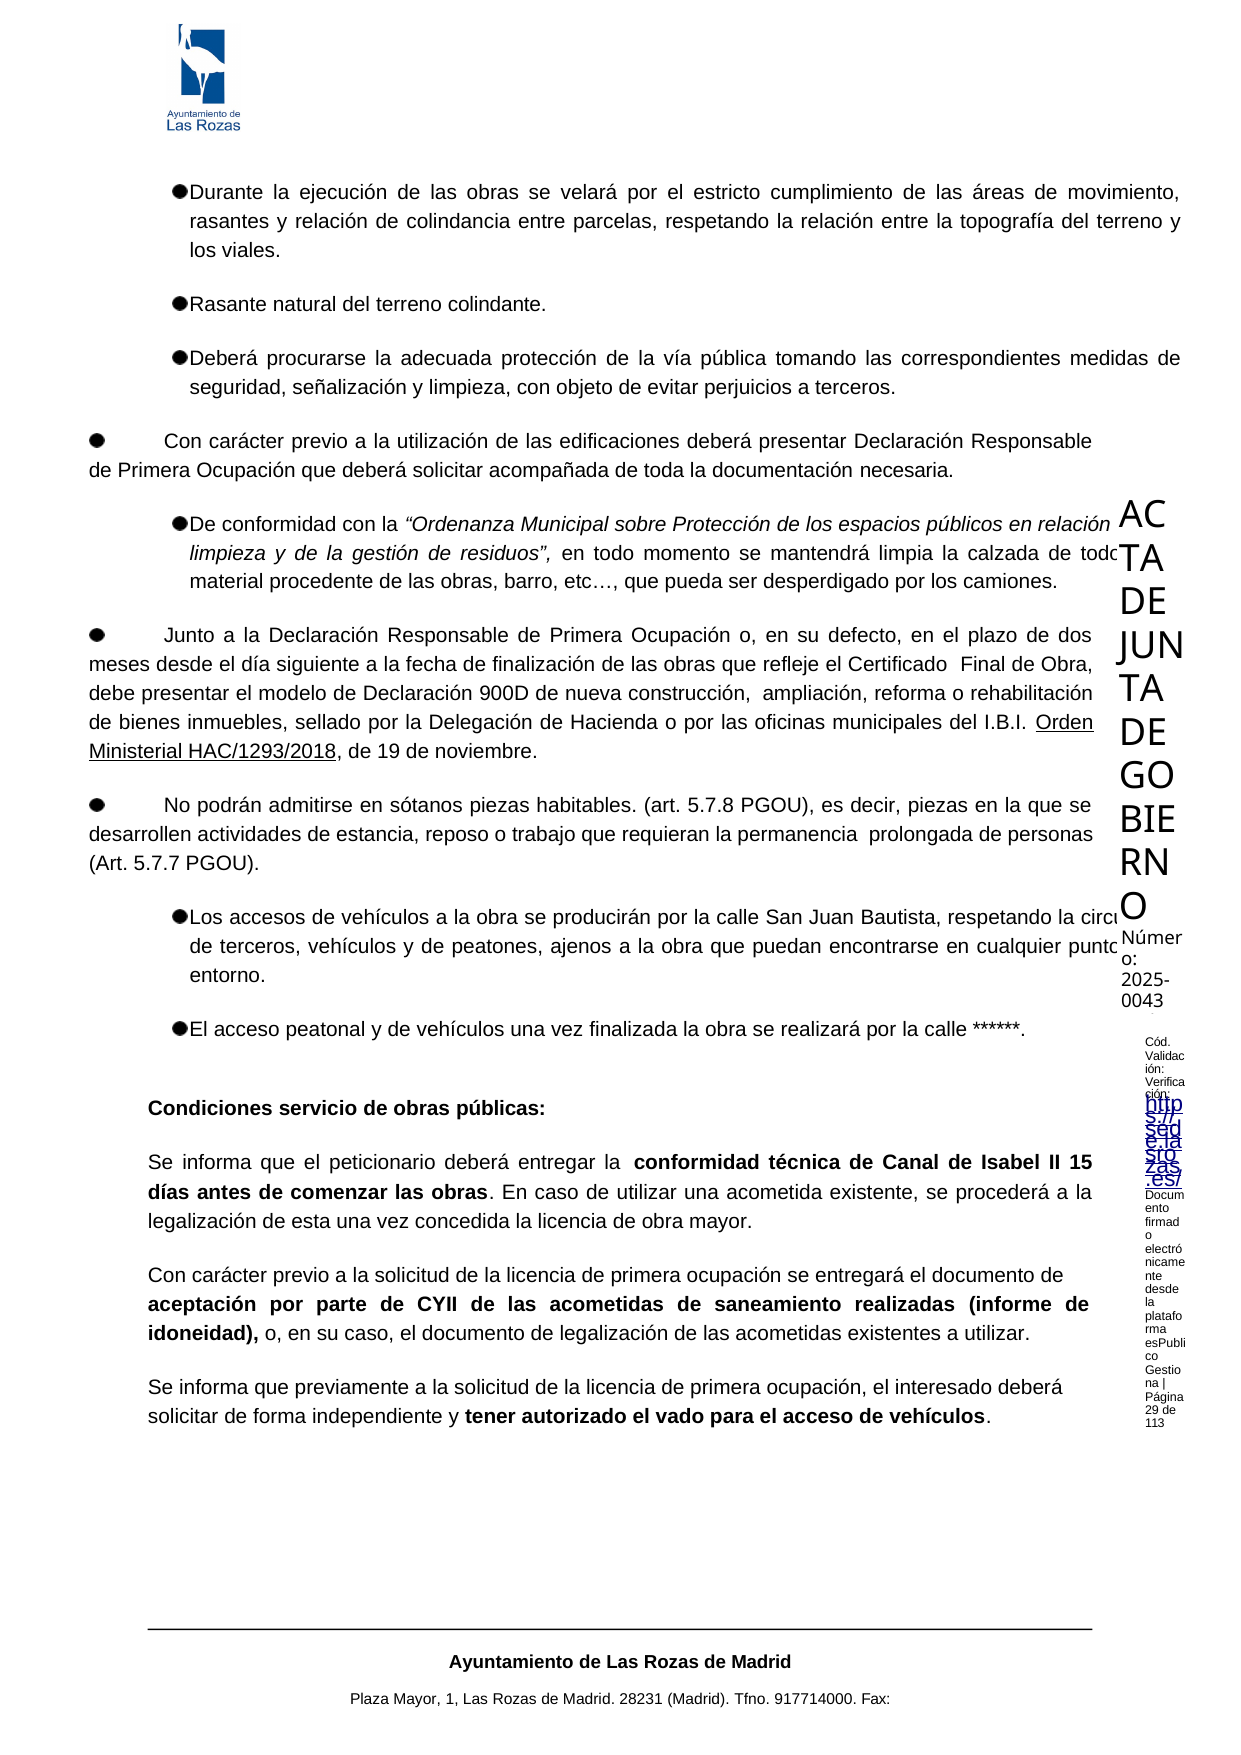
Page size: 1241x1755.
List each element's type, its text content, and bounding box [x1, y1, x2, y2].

list Deberá procurarse la adecuada protección de la vía pública tomando las correspondientes medidas de seguridad, señalización y limpieza, con objeto de evitar perjuicios a terceros. [171, 346, 1182, 398]
list El acceso peatonal y de vehículos una vez finalizada la obra se realizará por la calle ******. [171, 1017, 1186, 1577]
list Cód. Validación: [1145, 1036, 1186, 1076]
text Se informa que previamente a la solicitud de la licencia de primera ocupación, el interesado deberá solicitar de forma independiente y tener autorizado el vado para el acceso de vehículos. [148, 1375, 1104, 1428]
list Rasante natural del terreno colindante. [171, 291, 1182, 315]
list Los accesos de vehículos a la obra se producirán por la calle San Juan Bautista, respetando la circulación de terceros, vehículos y de peatones, ajenos a la obra que puedan encontrarse en cualquier punto de su entorno. [171, 905, 1117, 987]
subtitle Condiciones servicio de obras públicas: [148, 1096, 1143, 1120]
list Durante la ejecución de las obras se velará por el estricto cumplimiento de las áreas de movimiento, rasantes y relación de colindancia entre parcelas, respetando la relación entre la topografía del terreno y los viales. [171, 179, 1182, 261]
list Documento firmado electrónicamente desde la plataforma esPublico Gestiona | Página 29 de 113 [1145, 1189, 1186, 1431]
list Con carácter previo a la utilización de las edificaciones deberá presentar Declaración Responsable de Primera Ocupación que deberá solicitar acompañada de toda la documentación necesaria. [1117, 490, 1185, 662]
list Junto a la Declaración Responsable de Primera Ocupación o, en su defecto, en el plazo de dos meses desde el día siguiente a la fecha de finalización de las obras que refleje el Certificado Final de Obra, debe presentar el modelo de Declaración 900D de nueva construcción, ampliación, reforma o rehabilitación de bienes inmuebles, sellado por la Delegación de Hacienda o por las oficinas municipales del I.B.I. Orden Ministerial HAC/1293/2018, de 19 de noviembre. [88, 623, 1093, 763]
list Número: 2025-0043 Fecha: 29/10/2025 [1121, 928, 1185, 1013]
list No podrán admitirse en sótanos piezas habitables. (art. 5.7.8 PGOU), es decir, piezas en la que se desarrollen actividades de estancia, reposo o trabajo que requieran la permanencia prolongada de personas (Art. 5.7.7 PGOU). [88, 793, 1093, 875]
list De conformidad con la “Ordenanza Municipal sobre Protección de los espacios públicos en relación con su limpieza y de la gestión de residuos”, en todo momento se mantendrá limpia la calzada de todo aquel material procedente de las obras, barro, etc…, que pueda ser desperdigado por los camiones. [171, 511, 1117, 593]
text Con carácter previo a la solicitud de la licencia de primera ocupación se entregará el documento de aceptación por parte de CYII de las acometidas de saneamiento realizadas (informe de idoneidad), o, en su caso, el documento de legalización de las acometidas existentes a utilizar. [148, 1263, 1104, 1345]
text Se informa que el peticionario deberá entregar la conformidad técnica de Canal de Isabel II 15 días antes de comenzar las obras. En caso de utilizar una acometida existente, se procederá a la legalización de esta una vez concedida la licencia de obra mayor. [148, 1150, 1093, 1233]
list ACTA DE JUNTA DE GOBIERNO [1119, 493, 1185, 928]
list Verificación: https://sede.lasrozas.es/ [1145, 1076, 1186, 1189]
list Con carácter previo a la utilización de las edificaciones deberá presentar Declaración Responsable de Primera Ocupación que deberá solicitar acompañada de toda la documentación necesaria. [88, 428, 1093, 481]
